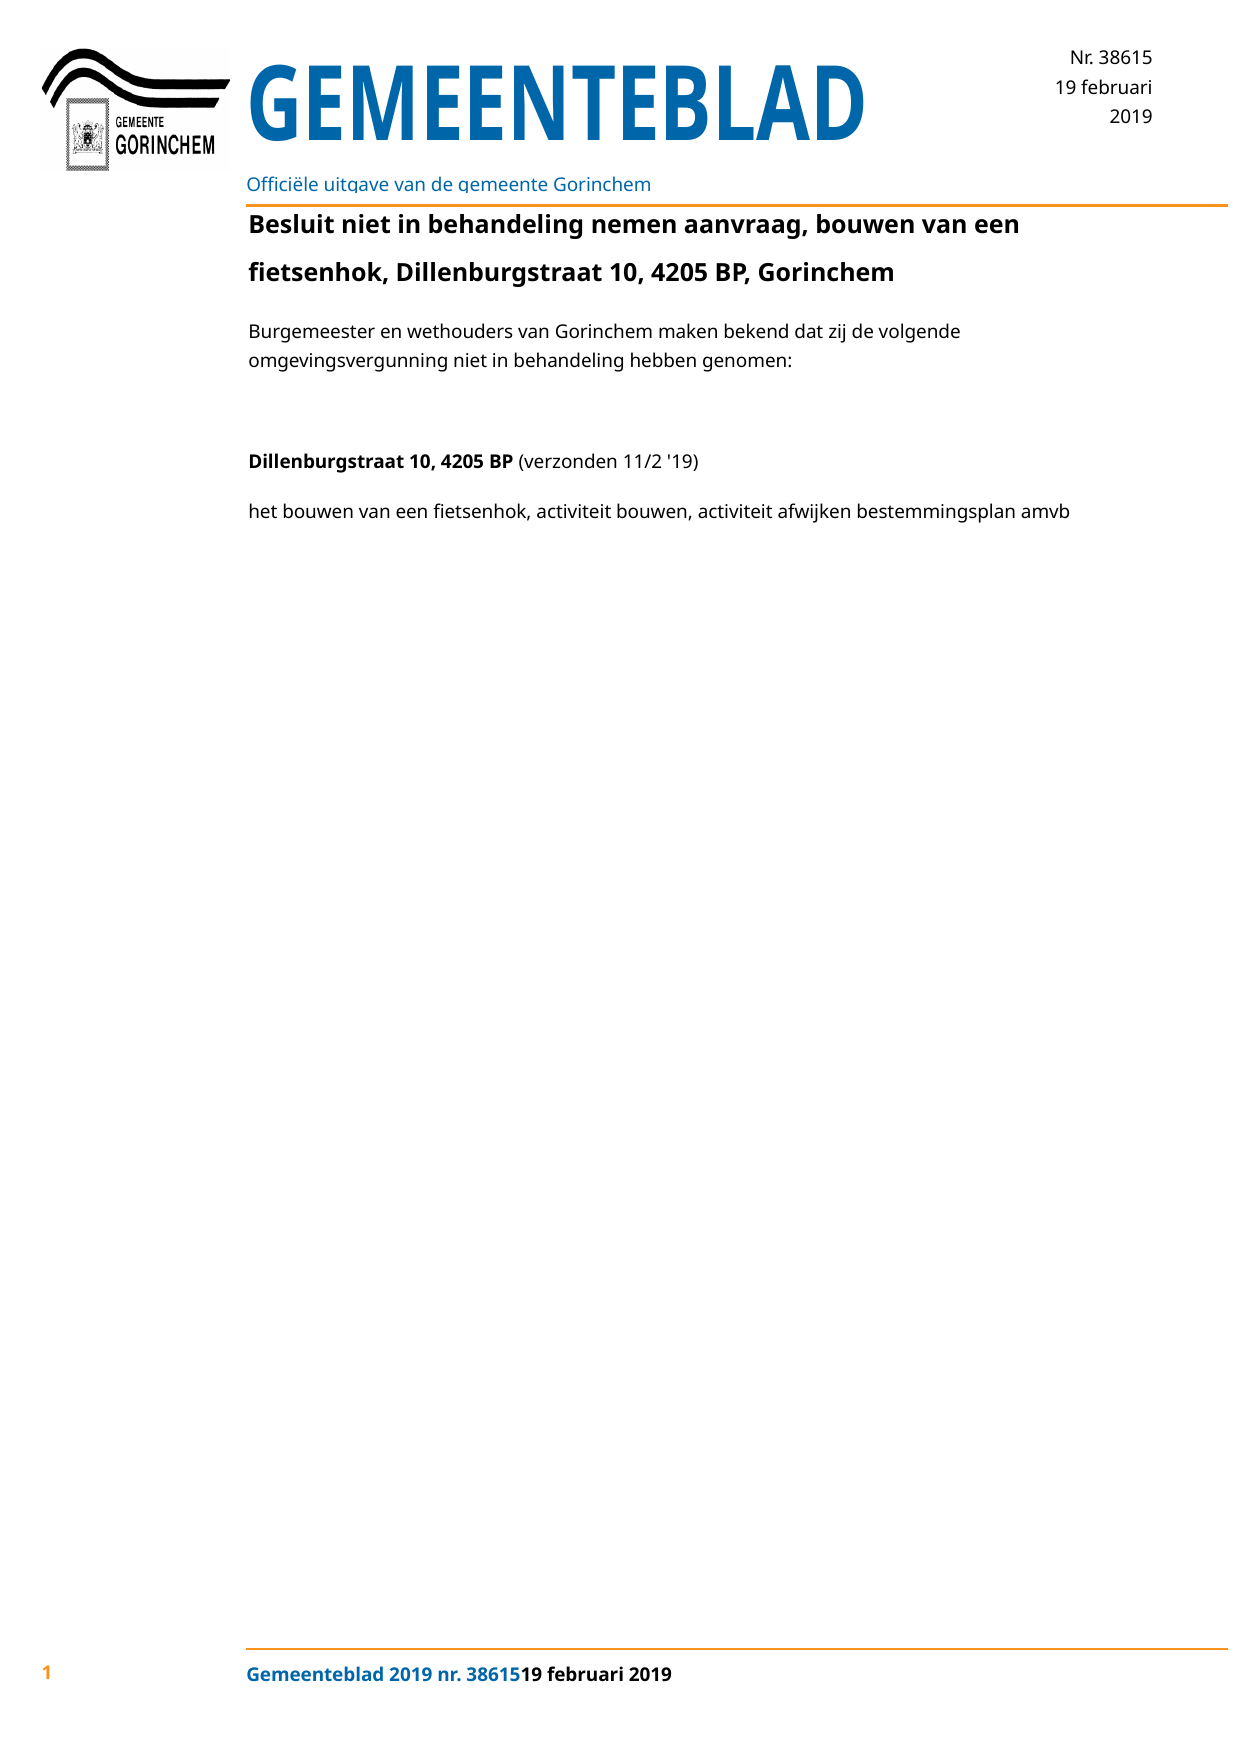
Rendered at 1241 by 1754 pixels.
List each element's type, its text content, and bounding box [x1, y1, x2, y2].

text Dillenburgstraat 10, 4205 BP (verzonden 11/2 '19) [248, 448, 1152, 474]
text Burgemeester en wethouders van Gorinchem maken bekend dat zij de volgende omgevingsvergunning niet in behandeling hebben genomen: [248, 318, 1152, 373]
picture [41, 47, 231, 172]
text Besluit niet in behandeling nemen aanvraag, bouwen van een fietsenhok, Dillenburgstraat 10, 4205 BP, Gorinchem [248, 207, 1152, 288]
text het bouwen van een fietsenhok, activiteit bouwen, activiteit afwijken bestemmingsplan amvb [248, 499, 1152, 524]
